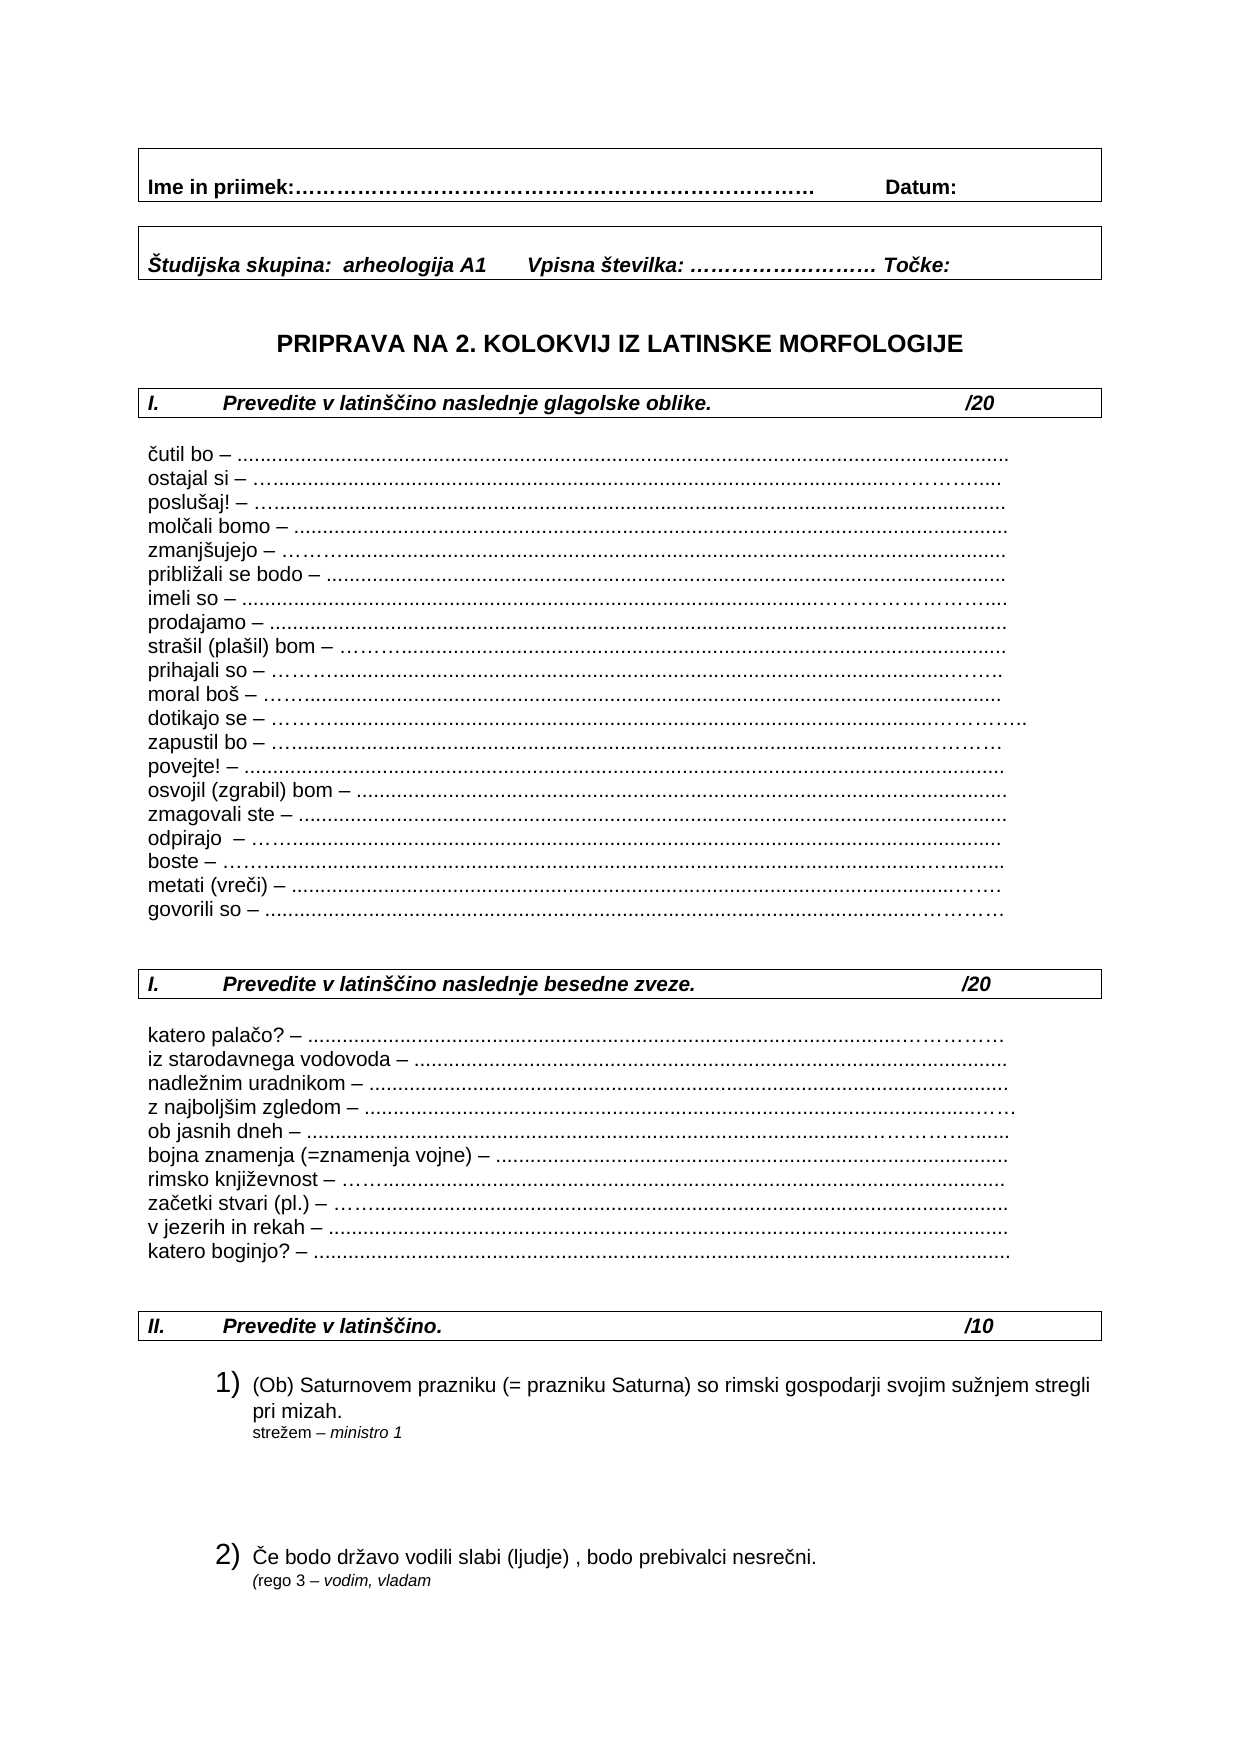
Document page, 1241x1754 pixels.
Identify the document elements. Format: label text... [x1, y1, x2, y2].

text približali se bodo – ...................................................................................................................... [148, 562, 1093, 586]
text strežem – ministro 1 [252, 1422, 1093, 1442]
text osvojil (zgrabil) bom – ................................................................................................................. [148, 777, 1093, 801]
text Študijska skupina: arheologija A1 Vpisna številka: ……………………… Točke: [139, 250, 1101, 279]
text iz starodavnega vodovoda – ....................................................................................................... [148, 1047, 1093, 1071]
text zmagovali ste – ........................................................................................................................... [148, 801, 1093, 825]
text metati (vreči) – ...................................................................................................................……. [148, 873, 1093, 897]
list Če bodo državo vodili slabi (ljudje) , bodo prebivalci nesrečni. [215, 1537, 1093, 1571]
text Ime in priimek:………………………………………………………………… Datum: [139, 172, 1101, 201]
text povejte! – .................................................................................................................................... [148, 753, 1093, 777]
text ostajal si – …...........................................................................................................…………..... [148, 466, 1093, 490]
text rimsko književnost – ……............................................................................................................ [148, 1167, 1093, 1191]
text prihajali so – ………...........................................................................................................…….. [148, 658, 1093, 682]
text odpirajo – ……........................................................................................................................... [148, 825, 1093, 849]
text bojna znamenja (=znamenja vojne) – ......................................................................................... [148, 1143, 1093, 1167]
text čutil bo – ...................................................................................................................................... [148, 442, 1093, 466]
list Prevedite v latinščino naslednje besedne zveze. /20 [139, 970, 1101, 998]
text z najboljšim zgledom – ..........................................................................................................…… [148, 1095, 1093, 1119]
text poslušaj! – …............................................................................................................................... [148, 490, 1093, 514]
text dotikajo se – ………........................................................................................................………….. [148, 706, 1093, 729]
text nadležnim uradnikom – ............................................................................................................... [148, 1071, 1093, 1095]
text v jezerih in rekah – ...................................................................................................................... [148, 1215, 1093, 1239]
text moral boš – ……......................................................................................................................... [148, 682, 1093, 706]
text boste – ……...................................................................................................................….......... [148, 849, 1093, 873]
text katero palačo? – .......................................................................................................…………… [148, 1023, 1093, 1047]
text imeli so – ....................................................................................................…………………….... [148, 586, 1093, 610]
text molčali bomo – ............................................................................................................................ [148, 514, 1093, 538]
text katero boginjo? – ......................................................................................................................... [148, 1239, 1093, 1263]
text (rego 3 – vodim, vladam [246, 1571, 1093, 1590]
subtitle Prevedite v latinščino. /10 [139, 1312, 1101, 1340]
text prodajamo – ................................................................................................................................ [148, 610, 1093, 634]
text zmanjšujejo – ………................................................................................................................... [148, 538, 1093, 562]
text začetki stvari (pl.) – …….............................................................................................................. [148, 1191, 1093, 1215]
text ob jasnih dneh – .................................................................................................……………....... [148, 1119, 1093, 1143]
text strašil (plašil) bom – ………......................................................................................................... [148, 634, 1093, 658]
subtitle PRIPRAVA NA 2. KOLOKVIJ IZ LATINSKE MORFOLOGIJE [148, 329, 1093, 358]
subtitle Prevedite v latinščino naslednje glagolske oblike. /20 [139, 389, 1101, 417]
text zapustil bo – ….............................................................................................................………… [148, 729, 1093, 753]
list (Ob) Saturnovem prazniku (= prazniku Saturna) so rimski gospodarji svojim sužnjem stregli pri mizah. [215, 1365, 1093, 1422]
text govorili so – ..................................................................................................................………… [148, 897, 1093, 921]
